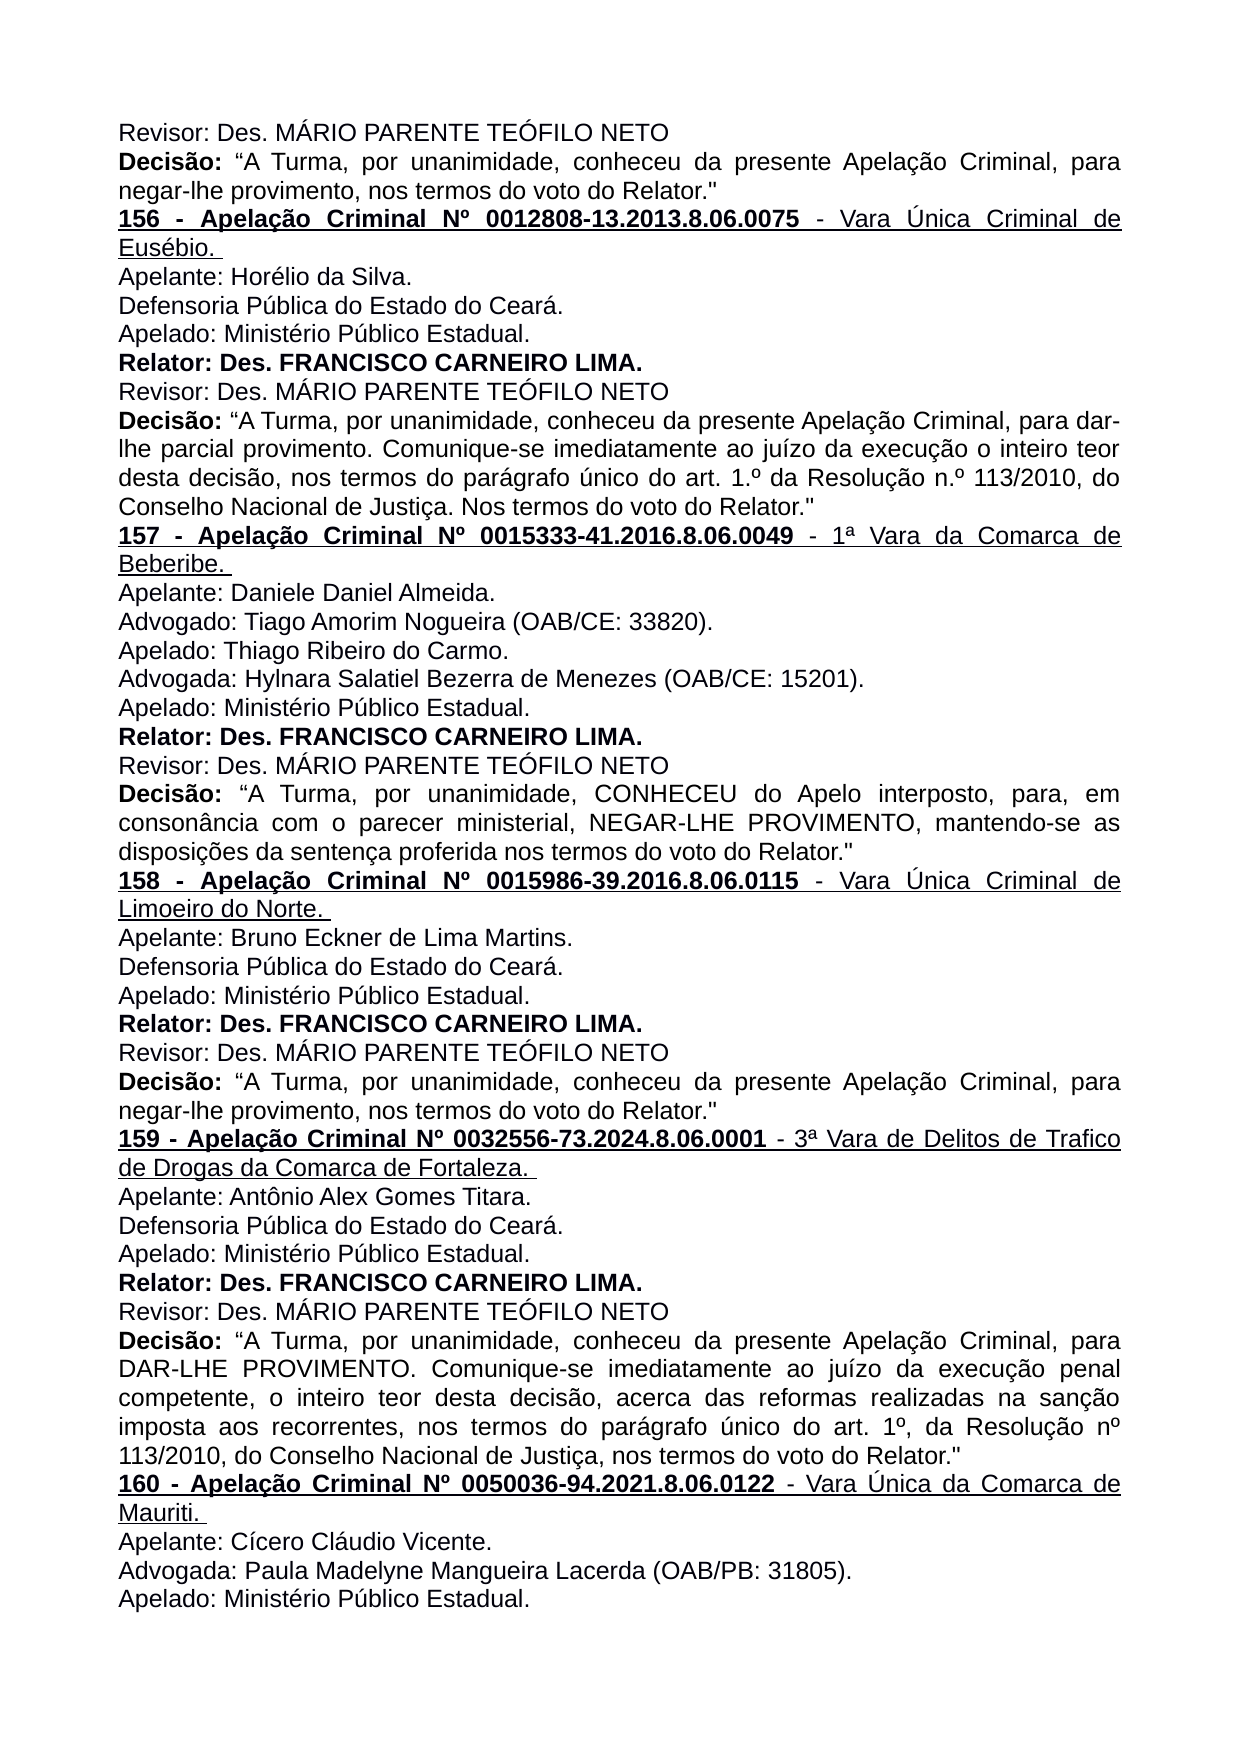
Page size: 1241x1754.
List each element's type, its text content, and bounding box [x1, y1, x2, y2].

text Apelado: Ministério Público Estadual. [118, 981, 1122, 1009]
text Defensoria Pública do Estado do Ceará. [118, 291, 1122, 319]
text Apelante: Antônio Alex Gomes Titara. [118, 1182, 1122, 1211]
text Advogada: Paula Madelyne Mangueira Lacerda (OAB/PB: 31805). [118, 1556, 1122, 1584]
text Revisor: Des. MÁRIO PARENTE TEÓFILO NETO [118, 1038, 1122, 1067]
text Revisor: Des. MÁRIO PARENTE TEÓFILO NETO [118, 377, 1122, 406]
text Apelado: Thiago Ribeiro do Carmo. [118, 636, 1122, 664]
text Defensoria Pública do Estado do Ceará. [118, 952, 1122, 981]
text Revisor: Des. MÁRIO PARENTE TEÓFILO NETO [118, 751, 1122, 779]
text 160 - Apelação Criminal Nº 0050036-94.2021.8.06.0122 - Vara Única da Comarca de Mauriti. [118, 1469, 1122, 1527]
text Relator: Des. FRANCISCO CARNEIRO LIMA. [118, 722, 1122, 751]
text Decisão: “A Turma, por unanimidade, CONHECEU do Apelo interposto, para, em consonância com o parecer ministerial, NEGAR-LHE PROVIMENTO, mantendo-se as disposições da sentença proferida nos termos do voto do Relator." [118, 779, 1122, 866]
text 158 - Apelação Criminal Nº 0015986-39.2016.8.06.0115 - Vara Única Criminal de Limoeiro do Norte. [118, 866, 1122, 923]
text Relator: Des. FRANCISCO CARNEIRO LIMA. [118, 1009, 1122, 1038]
text Apelante: Bruno Eckner de Lima Martins. [118, 923, 1122, 952]
text Revisor: Des. MÁRIO PARENTE TEÓFILO NETO [118, 1297, 1122, 1326]
text Beberibe. [118, 547, 1122, 578]
text 157 - Apelação Criminal Nº 0015333-41.2016.8.06.0049 - 1ª Vara da Comarca de [118, 521, 1122, 546]
text Defensoria Pública do Estado do Ceará. [118, 1211, 1122, 1239]
text Apelado: Ministério Público Estadual. [118, 1239, 1122, 1268]
text Revisor: Des. MÁRIO PARENTE TEÓFILO NETO [118, 118, 1122, 147]
text 156 - Apelação Criminal Nº 0012808-13.2013.8.06.0075 - Vara Única Criminal de [118, 204, 1122, 229]
text Eusébio. [118, 231, 1122, 262]
text Apelante: Daniele Daniel Almeida. [118, 578, 1122, 607]
text Decisão: “A Turma, por unanimidade, conheceu da presente Apelação Criminal, para negar-lhe provimento, nos termos do voto do Relator." [118, 147, 1122, 204]
text Decisão: “A Turma, por unanimidade, conheceu da presente Apelação Criminal, para DAR-LHE PROVIMENTO. Comunique-se imediatamente ao juízo da execução penal competente, o inteiro teor desta decisão, acerca das reformas realizadas na sanção imposta aos recorrentes, nos termos do parágrafo único do art. 1º, da Resolução nº 113/2010, do Conselho Nacional de Justiça, nos termos do voto do Relator." [118, 1326, 1122, 1469]
text 159 - Apelação Criminal Nº 0032556-73.2024.8.06.0001 - 3ª Vara de Delitos de Trafico de Drogas da Comarca de Fortaleza. [118, 1124, 1122, 1182]
text Advogado: Tiago Amorim Nogueira (OAB/CE: 33820). [118, 607, 1122, 636]
text Advogada: Hylnara Salatiel Bezerra de Menezes (OAB/CE: 15201). [118, 664, 1122, 693]
text Relator: Des. FRANCISCO CARNEIRO LIMA. [118, 1268, 1122, 1297]
text Apelado: Ministério Público Estadual. [118, 319, 1122, 348]
text Apelante: Cícero Cláudio Vicente. [118, 1527, 1122, 1556]
text Apelante: Horélio da Silva. [118, 262, 1122, 291]
text Decisão: “A Turma, por unanimidade, conheceu da presente Apelação Criminal, para dar-lhe parcial provimento. Comunique-se imediatamente ao juízo da execução o inteiro teor desta decisão, nos termos do parágrafo único do art. 1.º da Resolução n.º 113/2010, do Conselho Nacional de Justiça. Nos termos do voto do Relator." [118, 406, 1122, 521]
text Relator: Des. FRANCISCO CARNEIRO LIMA. [118, 348, 1122, 377]
text Apelado: Ministério Público Estadual. [118, 1584, 1122, 1613]
text Apelado: Ministério Público Estadual. [118, 693, 1122, 722]
text Decisão: “A Turma, por unanimidade, conheceu da presente Apelação Criminal, para negar-lhe provimento, nos termos do voto do Relator." [118, 1067, 1122, 1124]
